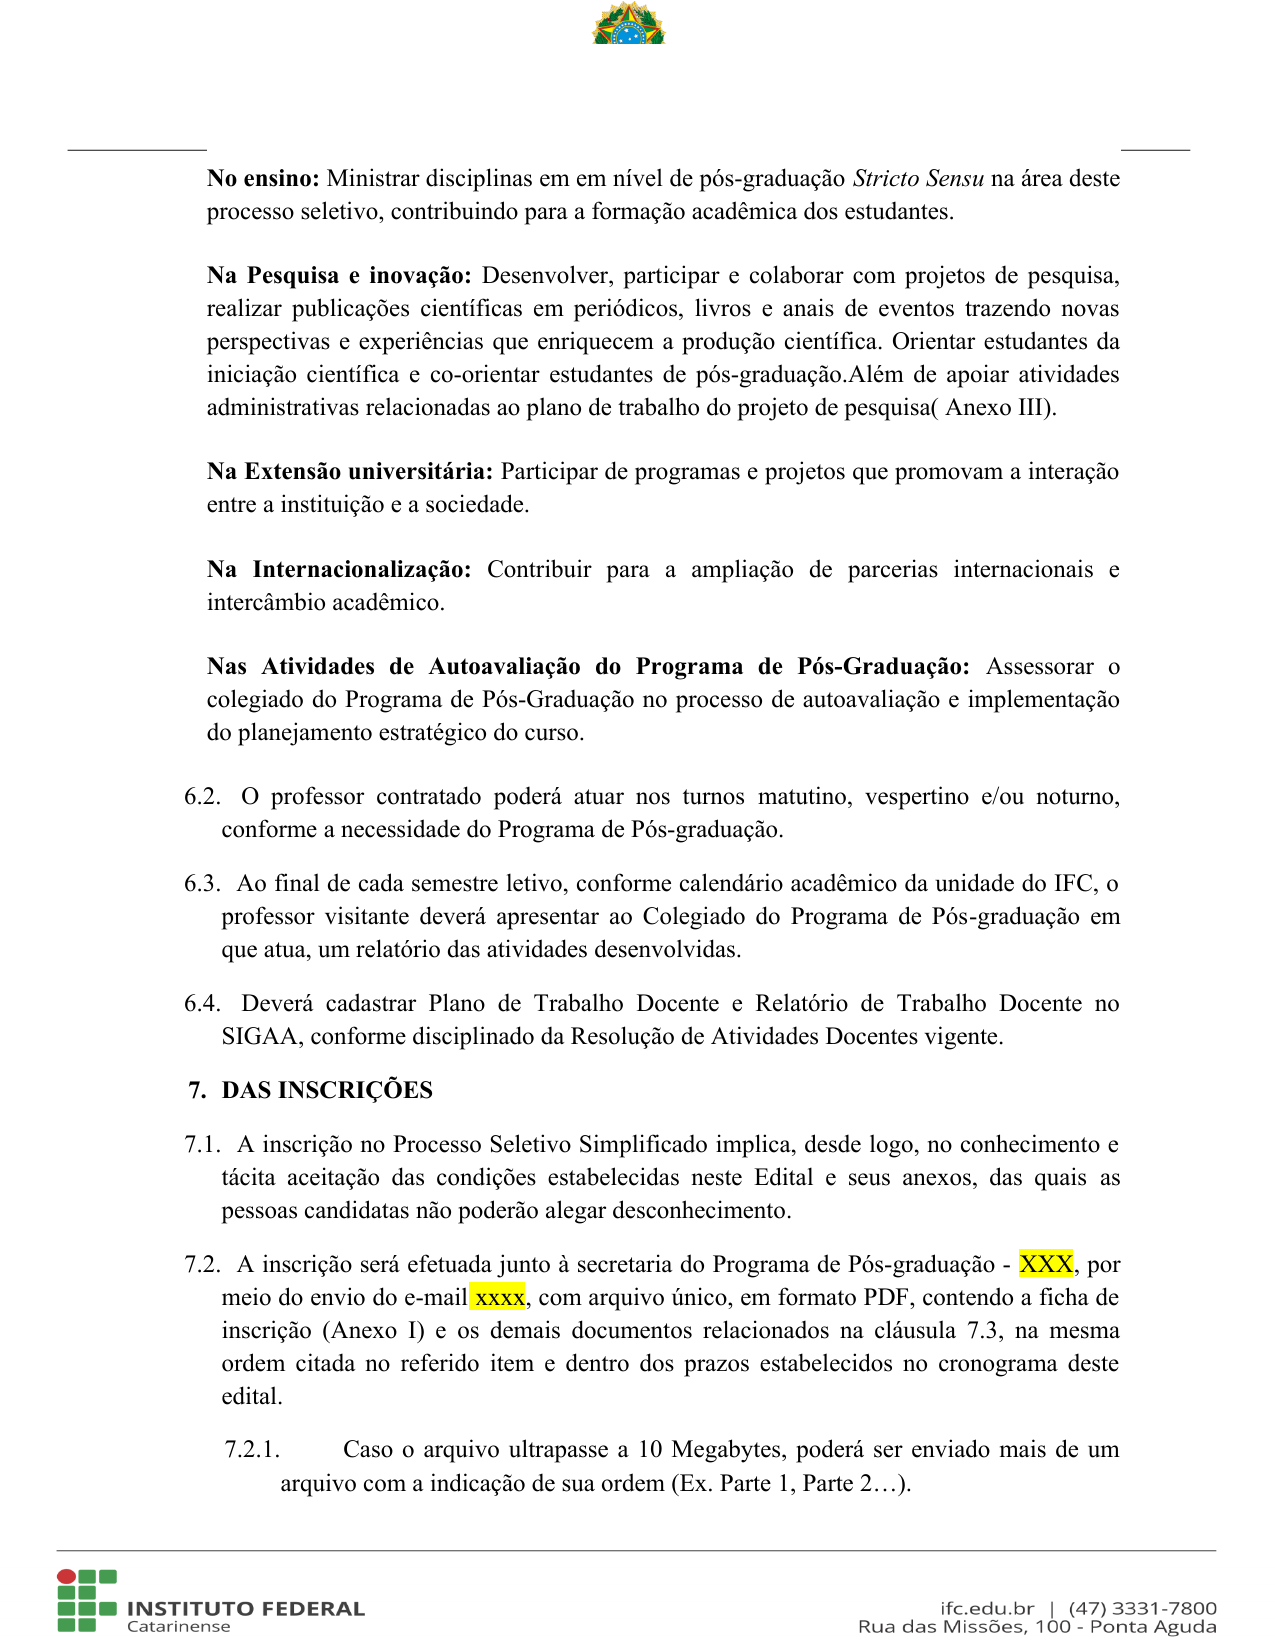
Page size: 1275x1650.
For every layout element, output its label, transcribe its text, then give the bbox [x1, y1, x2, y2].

text Na Extensão universitária: Participar de programas e projetos que promovam a interação entre a instituição e a sociedade. [207, 456, 1121, 518]
text Na Pesquisa e inovação: Desenvolver, participar e colaborar com projetos de pesquisa, realizar publicações científicas em periódicos, livros e anais de eventos trazendo novas perspectivas e experiências que enriquecem a produção científica. Orientar estudantes da iniciação científica e co-orientar estudantes de pós-graduação.Além de apoiar atividades administrativas relacionadas ao plano de trabalho do projeto de pesquisa( Anexo III). [207, 260, 1121, 421]
list O professor contratado poderá atuar nos turnos matutino, vespertino e/ou noturno, conforme a necessidade do Programa de Pós-graduação. [221, 781, 1121, 843]
list Caso o arquivo ultrapasse a 10 Megabytes, poderá ser enviado mais de um arquivo com a indicação de sua ordem (Ex. Parte 1, Parte 2…). [280, 1434, 1121, 1496]
list A inscrição no Processo Seletivo Simplificado implica, desde logo, no conhecimento e tácita aceitação das condições estabelecidas neste Edital e seus anexos, das quais as pessoas candidatas não poderão alegar desconhecimento. [221, 1129, 1121, 1223]
list DAS INSCRIÇÕES [207, 1075, 1121, 1104]
list Deverá cadastrar Plano de Trabalho Docente e Relatório de Trabalho Docente no SIGAA, conforme disciplinado da Resolução de Atividades Docentes vigente. [221, 988, 1121, 1050]
picture [8, 1, 1249, 151]
list A inscrição será efetuada junto à secretaria do Programa de Pós-graduação - XXX, por meio do envio do e-mail xxxx, com arquivo único, em formato PDF, contendo a ficha de inscrição (Anexo I) e os demais documentos relacionados na cláusula 7.3, na mesma ordem citada no referido item e dentro dos prazos estabelecidos no cronograma deste edital. [221, 1249, 1121, 1409]
list Ao final de cada semestre letivo, conforme calendário acadêmico da unidade do IFC, o professor visitante deverá apresentar ao Colegiado do Programa de Pós­-graduação em que atua, um relatório das atividades desenvolvidas. [221, 868, 1121, 963]
text Na Internacionalização: Contribuir para a ampliação de parcerias internacionais e intercâmbio acadêmico. [207, 554, 1121, 615]
text No ensino: Ministrar disciplinas em em nível de pós-graduação Stricto Sensu na área deste processo seletivo, contribuindo para a formação acadêmica dos estudantes. [207, 44, 1121, 224]
text Nas Atividades de Autoavaliação do Programa de Pós-Graduação: Assessorar o colegiado do Programa de Pós-Graduação no processo de autoavaliação e implementação do planejamento estratégico do curso. [207, 651, 1121, 746]
picture [0, 1550, 1275, 1650]
